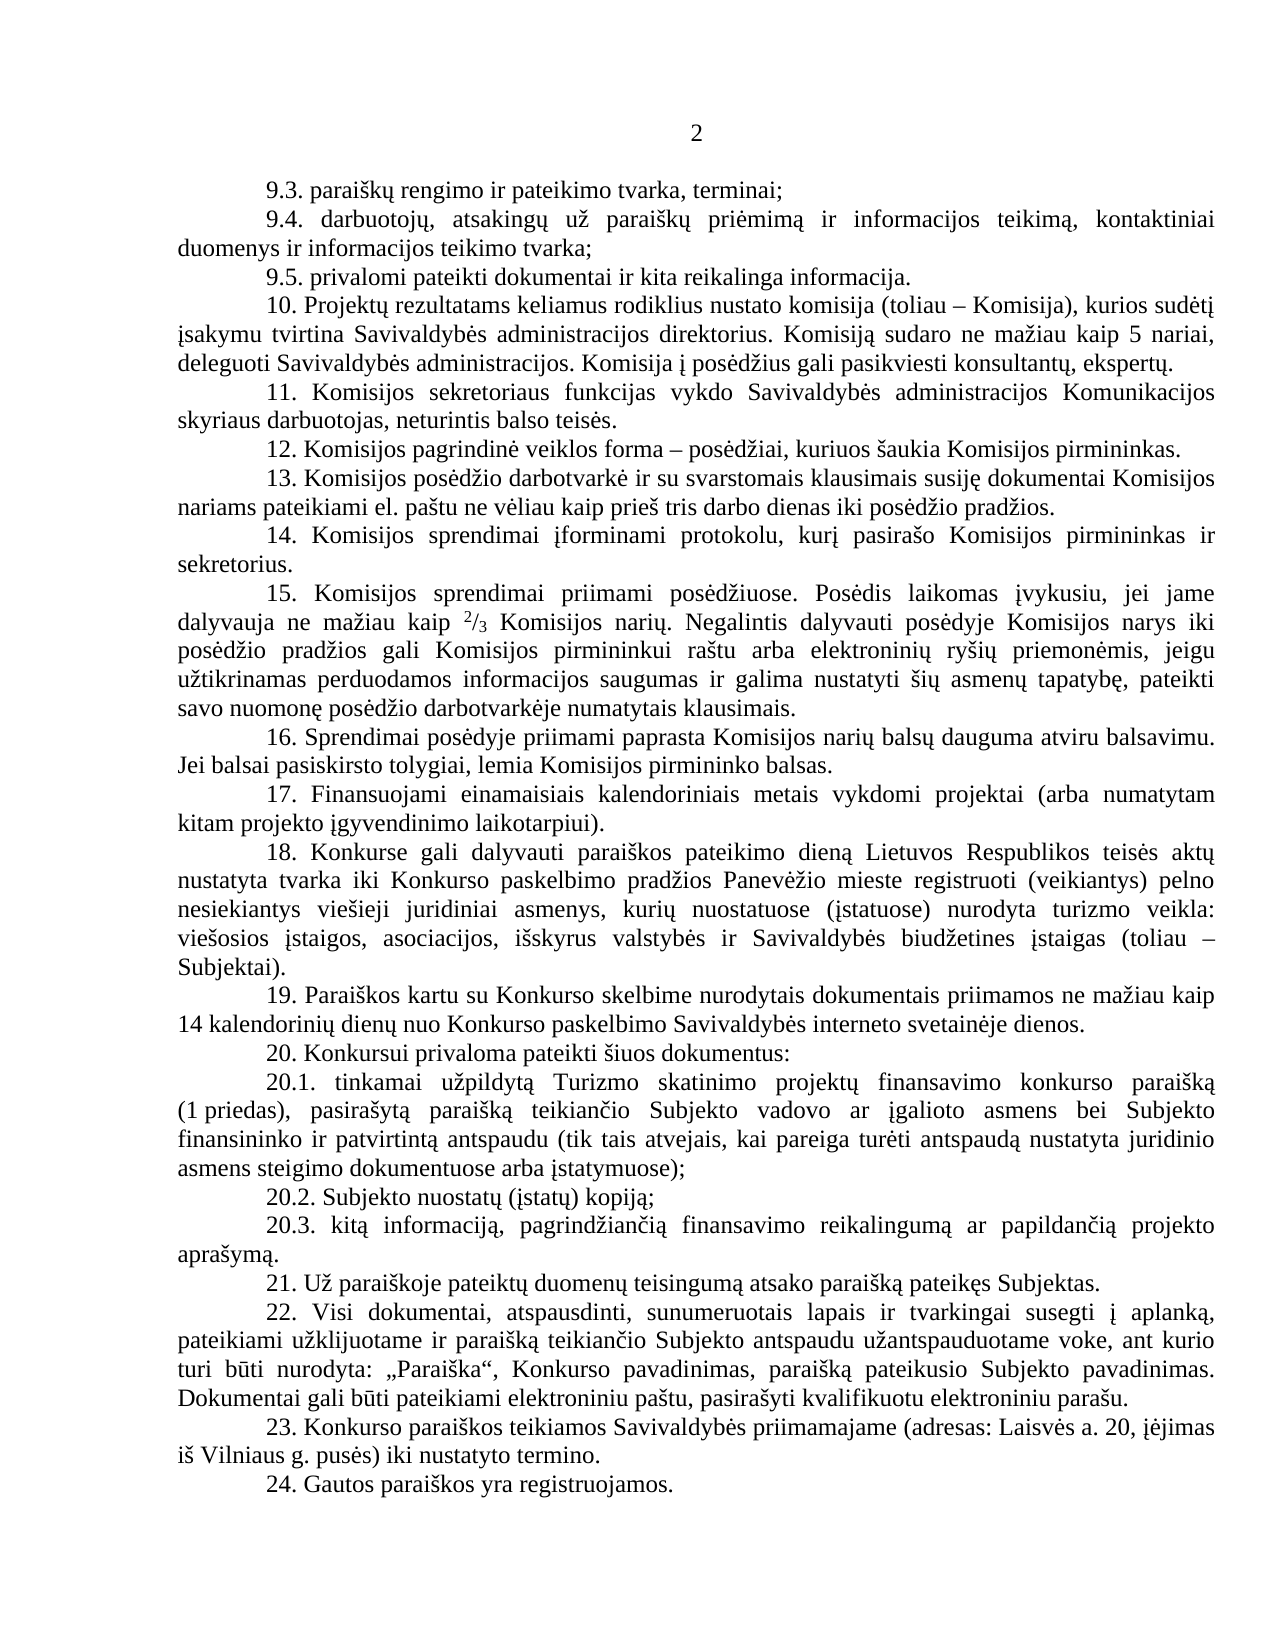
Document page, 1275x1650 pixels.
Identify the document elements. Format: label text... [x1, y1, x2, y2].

text 11. Komisijos sekretoriaus funkcijas vykdo Savivaldybės administracijos Komunikacijos skyriaus darbuotojas, neturintis balso teisės. [177, 377, 1216, 434]
text 13. Komisijos posėdžio darbotvarkė ir su svarstomais klausimais susiję dokumentai Komisijos nariams pateikiami el. paštu ne vėliau kaip prieš tris darbo dienas iki posėdžio pradžios. [177, 463, 1216, 521]
text 18. Konkurse gali dalyvauti paraiškos pateikimo dieną Lietuvos Respublikos teisės aktų nustatyta tvarka iki Konkurso paskelbimo pradžios Panevėžio mieste registruoti (veikiantys) pelno nesiekiantys viešieji juridiniai asmenys, kurių nuostatuose (įstatuose) nurodyta turizmo veikla: viešosios įstaigos, asociacijos, išskyrus valstybės ir Savivaldybės biudžetines įstaigas (toliau – Subjektai). [177, 837, 1216, 981]
text 19. Paraiškos kartu su Konkurso skelbime nurodytais dokumentais priimamos ne mažiau kaip 14 kalendorinių dienų nuo Konkurso paskelbimo Savivaldybės interneto svetainėje dienos. [177, 981, 1216, 1038]
text 20.2. Subjekto nuostatų (įstatų) kopiją; [177, 1182, 1216, 1211]
text 22. Visi dokumentai, atspausdinti, sunumeruotais lapais ir tvarkingai susegti į aplanką, pateikiami užklijuotame ir paraišką teikiančio Subjekto antspaudu užantspauduotame voke, ant kurio turi būti nurodyta: „Paraiška“, Konkurso pavadinimas, paraišką pateikusio Subjekto pavadinimas. Dokumentai gali būti pateikiami elektroniniu paštu, pasirašyti kvalifikuotu elektroniniu parašu. [177, 1297, 1216, 1412]
text 20. Konkursui privaloma pateikti šiuos dokumentus: [177, 1038, 1216, 1067]
text 21. Už paraiškoje pateiktų duomenų teisingumą atsako paraišką pateikęs Subjektas. [177, 1268, 1216, 1297]
text 14. Komisijos sprendimai įforminami protokolu, kurį pasirašo Komisijos pirmininkas ir sekretorius. [177, 521, 1216, 578]
text 20.1. tinkamai užpildytą Turizmo skatinimo projektų finansavimo konkurso paraišką (1 priedas), pasirašytą paraišką teikiančio Subjekto vadovo ar įgalioto asmens bei Subjekto finansininko ir patvirtintą antspaudu (tik tais atvejais, kai pareiga turėti antspaudą nustatyta juridinio asmens steigimo dokumentuose arba įstatymuose); [177, 1067, 1216, 1182]
text 17. Finansuojami einamaisiais kalendoriniais metais vykdomi projektai (arba numatytam kitam projekto įgyvendinimo laikotarpiui). [177, 779, 1216, 837]
text 16. Sprendimai posėdyje priimami paprasta Komisijos narių balsų dauguma atviru balsavimu. Jei balsai pasiskirsto tolygiai, lemia Komisijos pirmininko balsas. [177, 722, 1216, 779]
text 20.3. kitą informaciją, pagrindžiančią finansavimo reikalingumą ar papildančią projekto aprašymą. [177, 1211, 1216, 1268]
text 9.3. paraiškų rengimo ir pateikimo tvarka, terminai; [177, 176, 1216, 204]
text 10. Projektų rezultatams keliamus rodiklius nustato komisija (toliau – Komisija), kurios sudėtį įsakymu tvirtina Savivaldybės administracijos direktorius. Komisiją sudaro ne mažiau kaip 5 nariai, deleguoti Savivaldybės administracijos. Komisija į posėdžius gali pasikviesti konsultantų, ekspertų. [177, 291, 1216, 377]
text 23. Konkurso paraiškos teikiamos Savivaldybės priimamajame (adresas: Laisvės a. 20, įėjimas iš Vilniaus g. pusės) iki nustatyto termino. [177, 1412, 1216, 1469]
text 9.5. privalomi pateikti dokumentai ir kita reikalinga informacija. [177, 262, 1216, 291]
text 15. Komisijos sprendimai priimami posėdžiuose. Posėdis laikomas įvykusiu, jei jame dalyvauja ne mažiau kaip 2/3 Komisijos narių. Negalintis dalyvauti posėdyje Komisijos narys iki posėdžio pradžios gali Komisijos pirmininkui raštu arba elektroninių ryšių priemonėmis, jeigu užtikrinamas perduodamos informacijos saugumas ir galima nustatyti šių asmenų tapatybę, pateikti savo nuomonę posėdžio darbotvarkėje numatytais klausimais. [177, 578, 1216, 722]
text 12. Komisijos pagrindinė veiklos forma – posėdžiai, kuriuos šaukia Komisijos pirmininkas. [177, 434, 1216, 463]
text 24. Gautos paraiškos yra registruojamos. [177, 1469, 1216, 1498]
text 9.4. darbuotojų, atsakingų už paraiškų priėmimą ir informacijos teikimą, kontaktiniai duomenys ir informacijos teikimo tvarka; [177, 204, 1216, 262]
